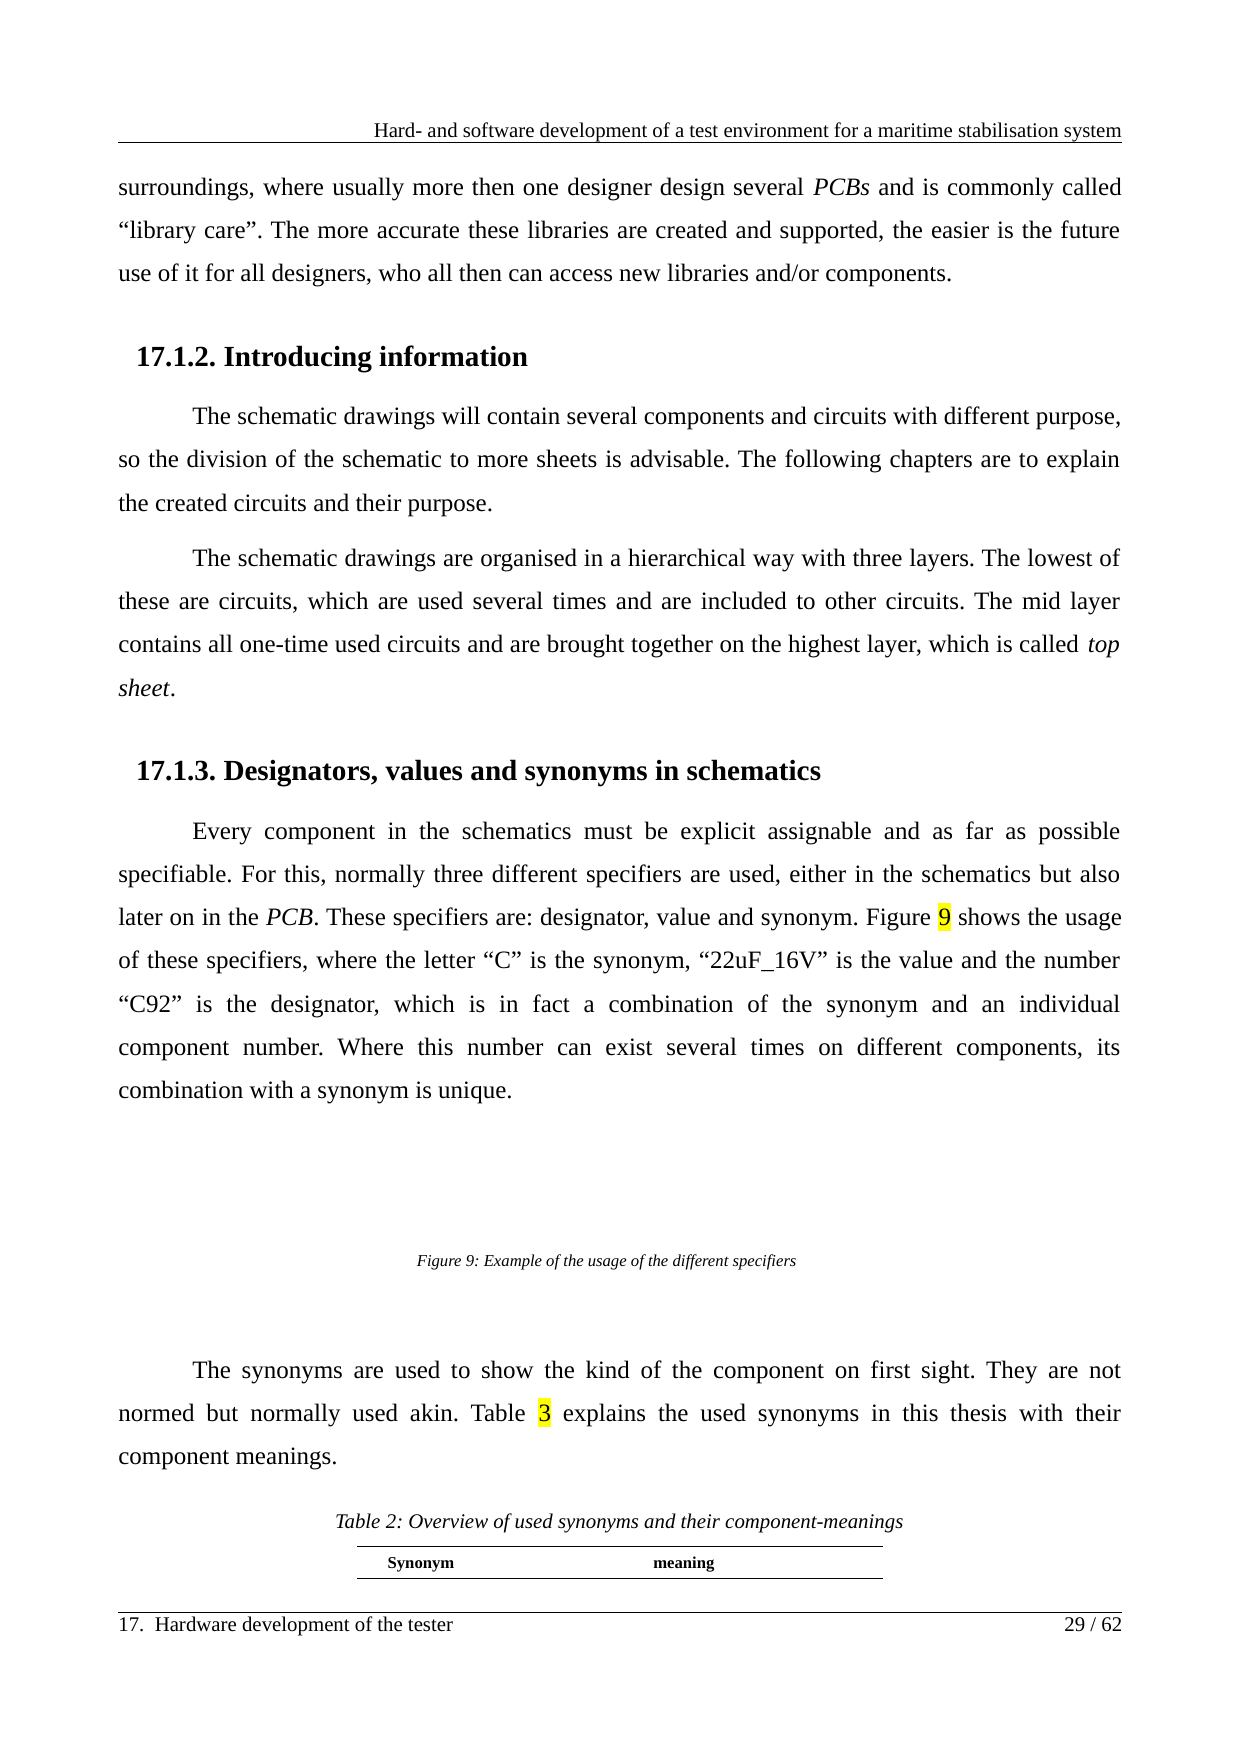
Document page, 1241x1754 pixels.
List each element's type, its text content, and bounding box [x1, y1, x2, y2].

table_header Synonym [357, 1547, 484, 1577]
text The schematic drawings are organised in a hierarchical way with three layers. The lowest of these are circuits, which are used several times and are included to other circuits. The mid layer contains all one-time used circuits and are brought together on the highest layer, which is called top sheet. [118, 543, 1122, 701]
text The synonyms are used to show the kind of the component on first sight. They are not normed but normally used akin. Table 3 explains the used synonyms in this thesis with their component meanings. [118, 1355, 1122, 1470]
text Table 2: Overview of used synonyms and their component-meanings [118, 1509, 1122, 1533]
text Figure 9: Example of the usage of the different specifiers [417, 1143, 823, 1269]
text surroundings, where usually more then one designer design several PCBs and is commonly called “library care”. The more accurate these libraries are created and supported, the easier is the future use of it for all designers, who all then can access new libraries and/or components. [118, 172, 1122, 287]
subtitle Introducing information [118, 339, 1122, 372]
text The schematic drawings will contain several components and circuits with different purpose, so the division of the schematic to more sheets is advisable. The following chapters are to explain the created circuits and their purpose. [118, 401, 1122, 516]
text Every component in the schematics must be explicit assignable and as far as possible specifiable. For this, normally three different specifiers are used, either in the schematics but also later on in the PCB. These specifiers are: designator, value and synonym. Figure 9 shows the usage of these specifiers, where the letter “C” is the synonym, “22uF_16V” is the value and the number “C92” is the designator, which is in fact a combination of the synonym and an individual component number. Where this number can exist several times on different components, its combination with a synonym is unique. [118, 816, 1122, 1104]
subtitle Designators, values and synonyms in schematics [118, 753, 1122, 787]
table_header meaning [484, 1547, 883, 1577]
